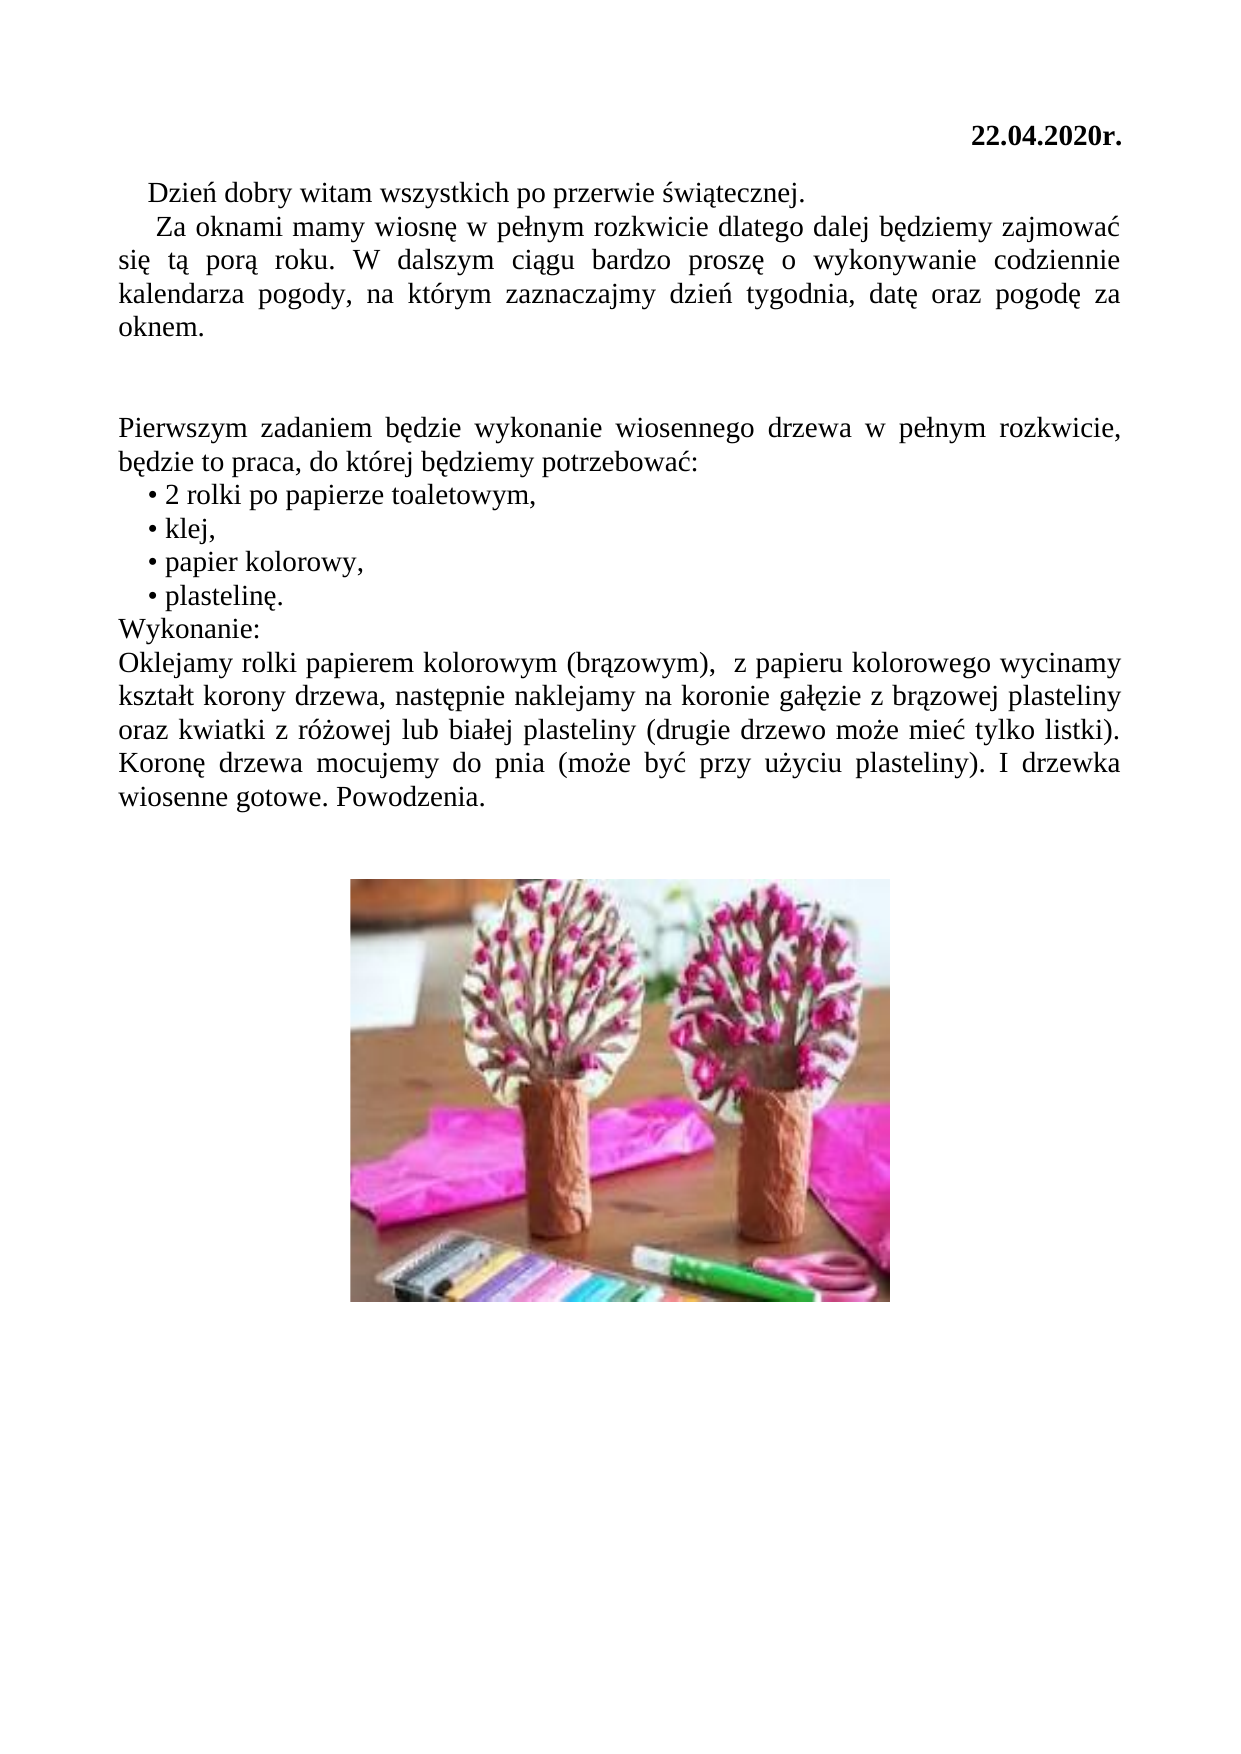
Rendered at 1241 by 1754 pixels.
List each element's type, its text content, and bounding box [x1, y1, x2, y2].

text • 2 rolki po papierze toaletowym, [118, 477, 1122, 511]
picture [350, 879, 890, 1302]
text Pierwszym zadaniem będzie wykonanie wiosennego drzewa w pełnym rozkwicie, będzie to praca, do której będziemy potrzebować: [118, 410, 1122, 477]
text • papier kolorowy, [118, 544, 1122, 578]
text Dzień dobry witam wszystkich po przerwie świątecznej. [118, 175, 1122, 209]
text 22.04.2020r. [118, 118, 1122, 152]
text Oklejamy rolki papierem kolorowym (brązowym), z papieru kolorowego wycinamy kształt korony drzewa, następnie naklejamy na koronie gałęzie z brązowej plasteliny oraz kwiatki z różowej lub białej plasteliny (drugie drzewo może mieć tylko listki). Koronę drzewa mocujemy do pnia (może być przy użyciu plasteliny). I drzewka wiosenne gotowe. Powodzenia. [118, 645, 1122, 813]
text Za oknami mamy wiosnę w pełnym rozkwicie dlatego dalej będziemy zajmować się tą porą roku. W dalszym ciągu bardzo proszę o wykonywanie codziennie kalendarza pogody, na którym zaznaczajmy dzień tygodnia, datę oraz pogodę za oknem. [118, 209, 1122, 343]
text Wykonanie: [118, 611, 1122, 645]
text • klej, [118, 511, 1122, 544]
text • plastelinę. [118, 578, 1122, 611]
